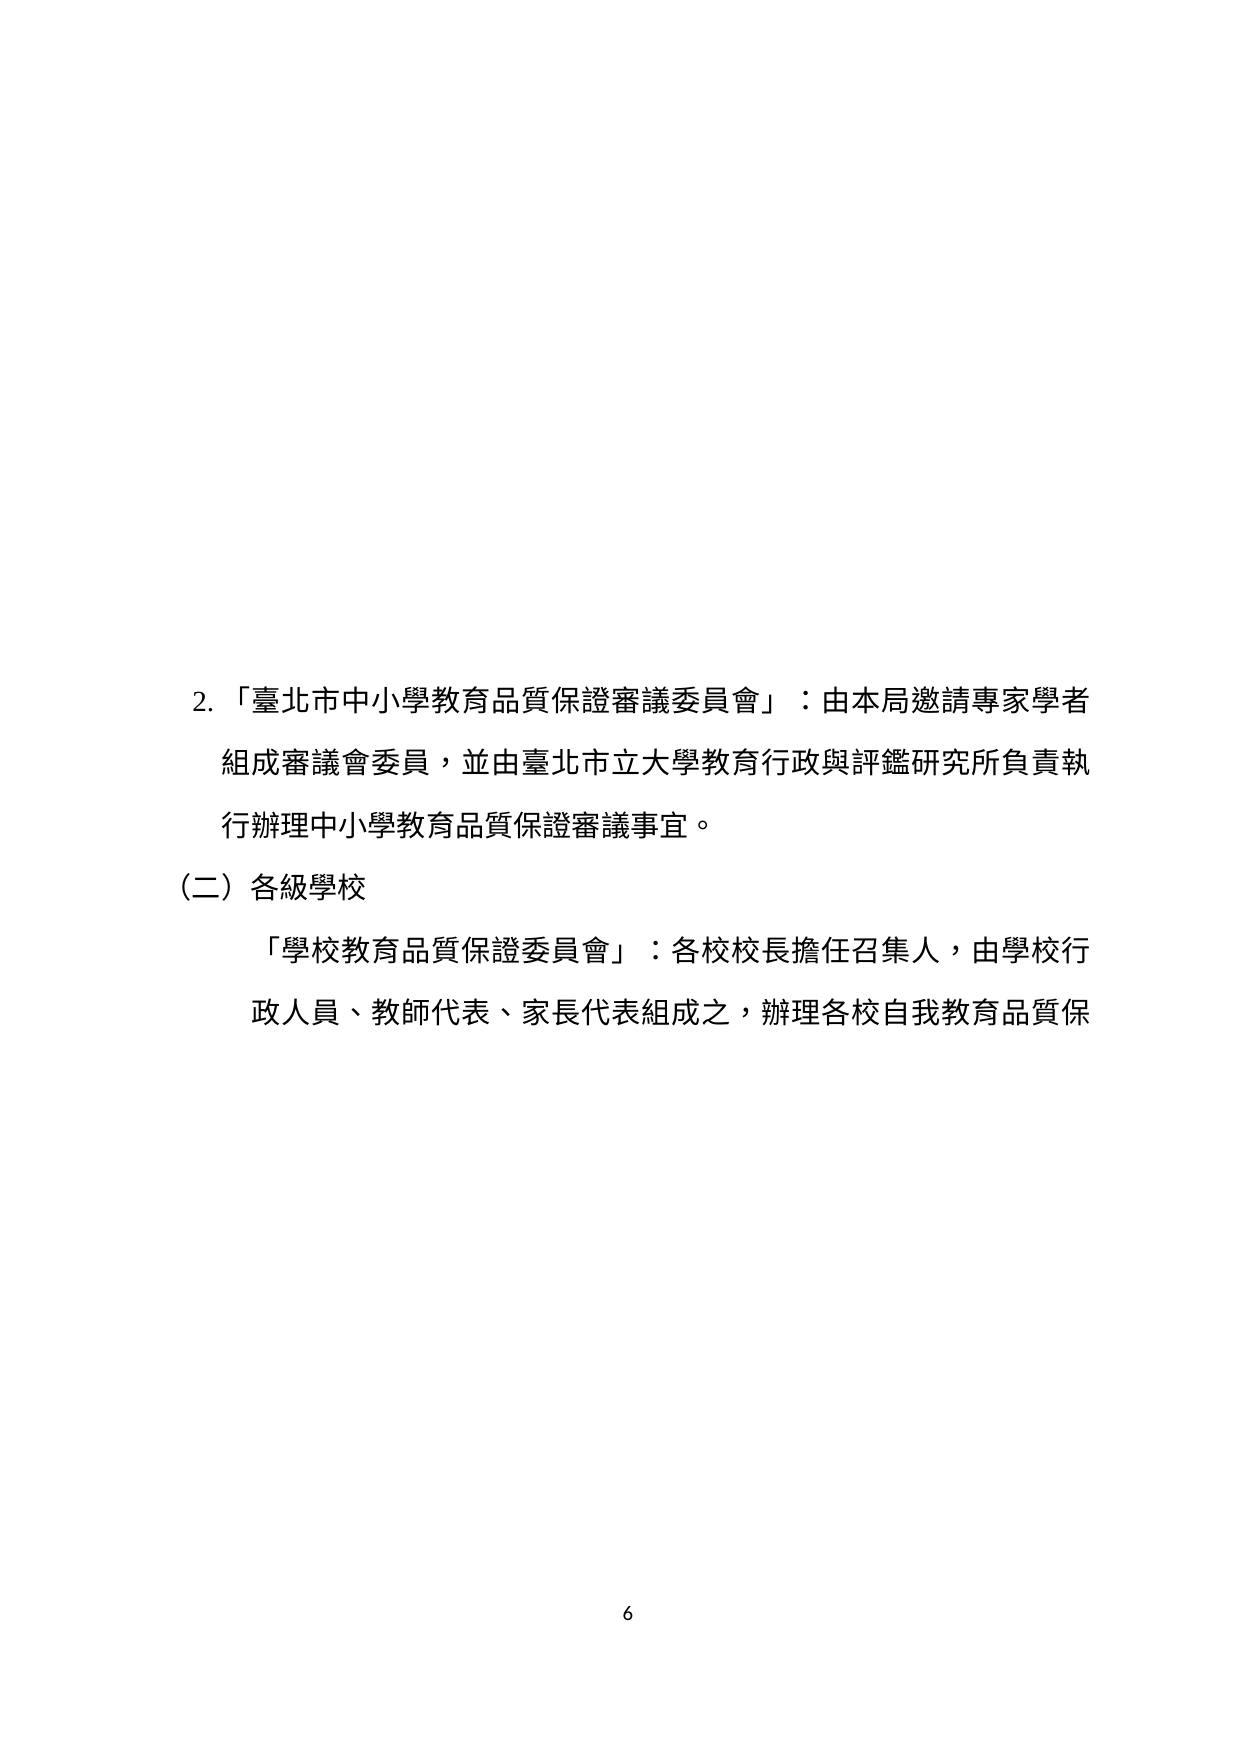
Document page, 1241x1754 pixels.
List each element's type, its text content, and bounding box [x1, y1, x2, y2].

list 「臺北市中小學教育品質保證審議委員會」：由本局邀請專家學者組成審議會委員，並由臺北市立大學教育行政與評鑑研究所負責執行辦理中小學教育品質保證審議事宜。 [192, 657, 1093, 844]
text 「學校教育品質保證委員會」：各校校長擔任召集人，由學校行政人員、教師代表、家長代表組成之，辦理各校自我教育品質保 [251, 907, 1093, 1032]
text （二）各級學校 [162, 844, 1093, 907]
